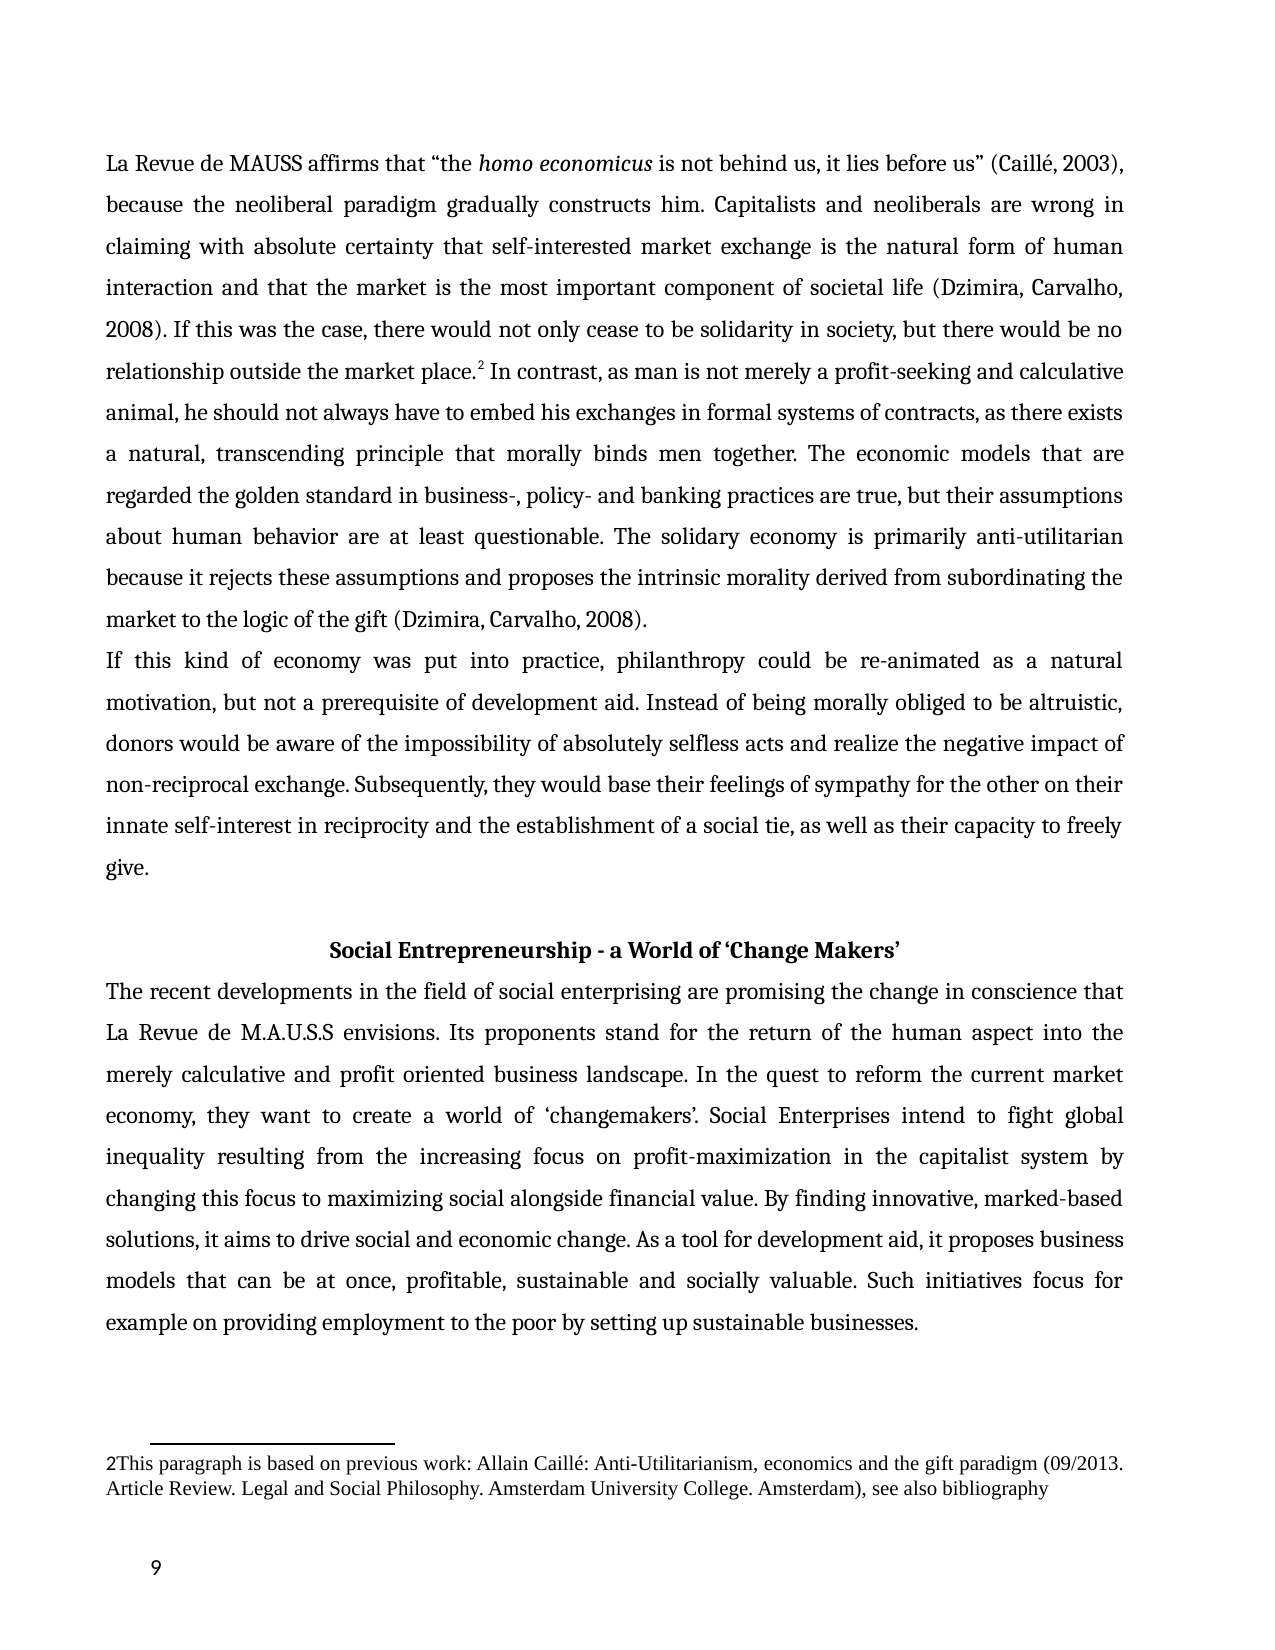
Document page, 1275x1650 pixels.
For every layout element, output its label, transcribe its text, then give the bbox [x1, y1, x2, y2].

text The recent developments in the field of social enterprising are promising the change in conscience that La Revue de M.A.U.S.S envisions. Its proponents stand for the return of the human aspect into the merely calculative and profit oriented business landscape. In the quest to reform the current market economy, they want to create a world of ‘changemakers’. Social Enterprises intend to fight global inequality resulting from the increasing focus on profit-maximization in the capitalist system by changing this focus to maximizing social alongside financial value. By finding innovative, marked-based solutions, it aims to drive social and economic change. As a tool for development aid, it proposes business models that can be at once, profitable, sustainable and socially valuable. Such initiatives focus for example on providing employment to the poor by setting up sustainable businesses. [106, 978, 1125, 1336]
text If this kind of economy was put into practice, philanthropy could be re-animated as a natural motivation, but not a prerequisite of development aid. Instead of being morally obliged to be altruistic, donors would be aware of the impossibility of absolutely selfless acts and realize the negative impact of non-reciprocal exchange. Subsequently, they would base their feelings of sympathy for the other on their innate self-interest in reciprocity and the establishment of a social tie, as well as their capacity to freely give. [106, 647, 1125, 881]
text Social Entrepreneurship - a World of ‘Change Makers’ [106, 936, 1125, 964]
text This paragraph is based on previous work: Allain Caillé: Anti-Utilitarianism, economics and the gift paradigm (09/2013. Article Review. Legal and Social Philosophy. Amsterdam University College. Amsterdam), see also bibliography [106, 1451, 1125, 1500]
text La Revue de MAUSS affirms that “the homo economicus is not behind us, it lies before us” (Caillé, 2003), because the neoliberal paradigm gradually constructs him. Capitalists and neoliberals are wrong in claiming with absolute certainty that self-interested market exchange is the natural form of human interaction and that the market is the most important component of societal life (Dzimira, Carvalho, 2008). If this was the case, there would not only cease to be solidarity in society, but there would be no relationship outside the market place. In contrast, as man is not merely a profit-seeking and calculative animal, he should not always have to embed his exchanges in formal systems of contracts, as there exists a natural, transcending principle that morally binds men together. The economic models that are regarded the golden standard in business-, policy- and banking practices are true, but their assumptions about human behavior are at least questionable. The solidary economy is primarily anti-utilitarian because it rejects these assumptions and proposes the intrinsic morality derived from subordinating the market to the logic of the gift (Dzimira, Carvalho, 2008). [106, 150, 1125, 633]
